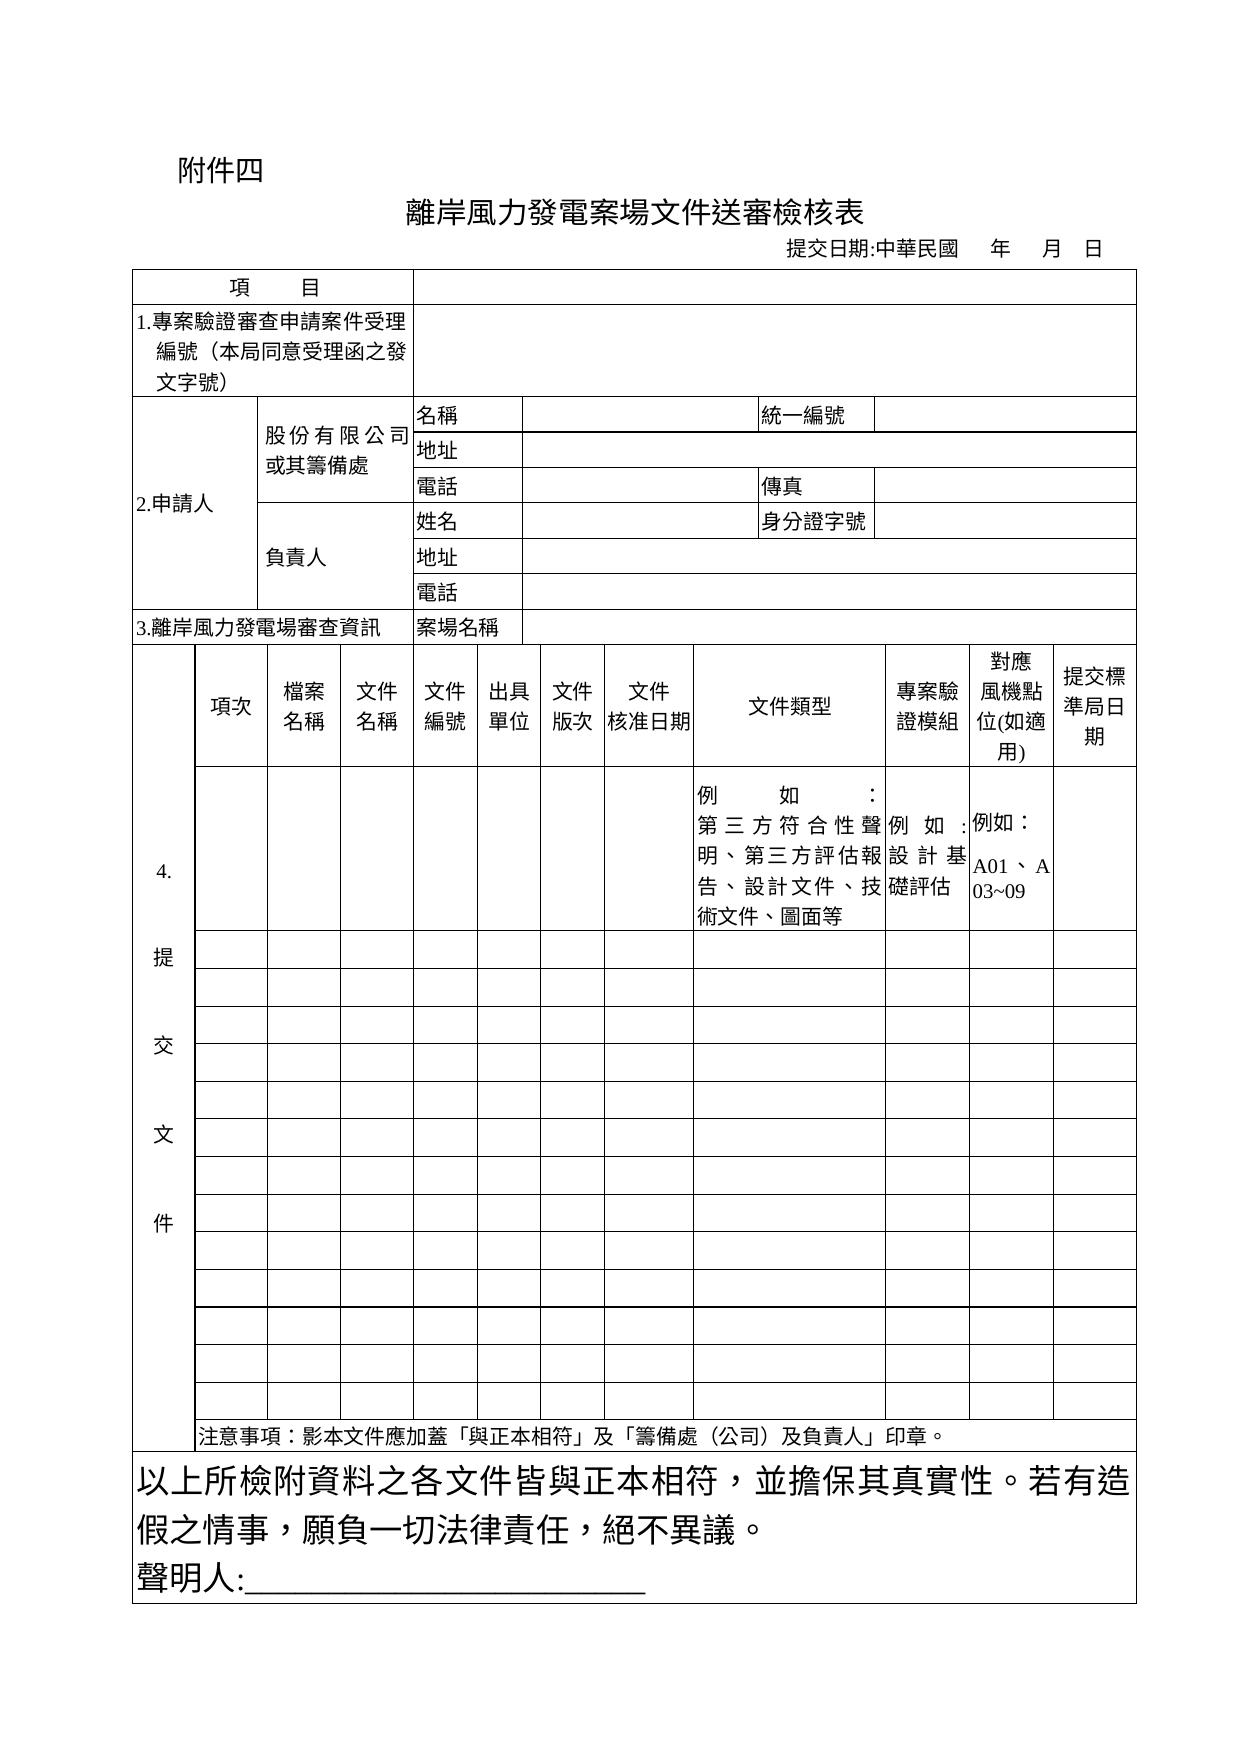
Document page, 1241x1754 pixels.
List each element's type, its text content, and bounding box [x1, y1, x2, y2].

table_cell [605, 1383, 693, 1419]
table_cell 名稱 [414, 397, 522, 431]
table_cell 地址 [414, 433, 522, 467]
table_cell [196, 1119, 267, 1156]
table_cell [1054, 1308, 1136, 1344]
table_cell 以上所檢附資料之各文件皆與正本相符，並擔保其真實性。若有造假之情事，願負一切法律責任，絕不異議。 聲明人:________________________ [133, 1452, 1136, 1603]
table_cell [541, 931, 604, 968]
table_cell 1.專案驗證審查申請案件受理編號（本局同意受理函之發文字號） [133, 305, 413, 396]
table_cell [875, 468, 1136, 502]
table_cell [970, 1007, 1053, 1043]
table_cell [970, 1044, 1053, 1081]
table_cell [886, 1157, 969, 1193]
table_cell [478, 1232, 540, 1269]
table_cell [541, 1007, 604, 1043]
table_cell [478, 931, 540, 968]
table_cell [970, 969, 1053, 1006]
table_cell [541, 1157, 604, 1193]
table_cell [1054, 1007, 1136, 1043]
table_cell 文件 核准日期 [605, 645, 693, 766]
table_cell [1054, 1082, 1136, 1118]
table_cell 文件類型 [694, 645, 885, 766]
table_cell [886, 1195, 969, 1231]
table_cell [694, 1308, 885, 1344]
table_cell [341, 1119, 413, 1156]
text 離岸風力發電案場文件送審檢核表 [177, 190, 1092, 232]
table_cell [694, 1270, 885, 1306]
table_cell [886, 1082, 969, 1118]
table_cell [694, 1345, 885, 1382]
table_cell [541, 1195, 604, 1231]
table_cell [478, 1157, 540, 1193]
table_cell 項 目 [133, 270, 413, 304]
table_cell 電話 [414, 574, 522, 608]
table_cell [523, 610, 1136, 644]
table_cell [268, 1270, 340, 1306]
table_cell 例如： A01、A03~09 [970, 767, 1053, 930]
table_cell 案場名稱 [414, 610, 522, 644]
table_cell [268, 1157, 340, 1193]
table_header 提交日期:中華民國 年 月 日 [133, 232, 1137, 269]
table_cell 檔案 名稱 [268, 645, 340, 766]
table_cell [196, 1044, 267, 1081]
table_cell [268, 767, 340, 930]
table_cell [1054, 1157, 1136, 1193]
table_cell 例如: 設計基礎評估 [886, 767, 969, 930]
table_cell [196, 969, 267, 1006]
table_cell [970, 1308, 1053, 1344]
table_cell [694, 1082, 885, 1118]
table_cell [523, 503, 758, 538]
table_cell [605, 1232, 693, 1269]
table_cell 負責人 [258, 503, 413, 608]
table_cell [970, 1082, 1053, 1118]
table_cell [268, 1044, 340, 1081]
table_cell [886, 931, 969, 968]
table_cell [414, 1082, 477, 1118]
table_cell [541, 767, 604, 930]
table_cell [886, 1044, 969, 1081]
table_cell [970, 1195, 1053, 1231]
table_cell [1054, 767, 1136, 930]
table_cell [414, 1157, 477, 1193]
table_cell [341, 931, 413, 968]
table_cell [341, 1007, 413, 1043]
table_cell [541, 1232, 604, 1269]
table_cell [886, 1232, 969, 1269]
table_cell [196, 1270, 267, 1306]
table_cell [970, 1119, 1053, 1156]
table_cell [414, 1119, 477, 1156]
table_cell [341, 1308, 413, 1344]
table_cell [1054, 1232, 1136, 1269]
table_cell 出具 單位 [478, 645, 540, 766]
table_cell [414, 1044, 477, 1081]
table_cell [970, 931, 1053, 968]
table_cell 例如： 第三方符合性聲明、第三方評估報告、設計文件、技術文件、圖面等 [694, 767, 885, 930]
table_cell [1054, 931, 1136, 968]
table_cell [605, 1119, 693, 1156]
table_cell [541, 1044, 604, 1081]
table_cell [478, 969, 540, 1006]
table_cell [196, 931, 267, 968]
table_cell [196, 767, 267, 930]
table_cell [414, 1232, 477, 1269]
table_cell [196, 1345, 267, 1382]
table_cell [341, 1345, 413, 1382]
table_cell [694, 969, 885, 1006]
table_cell [1054, 969, 1136, 1006]
table_cell 傳真 [759, 468, 874, 502]
table_cell [268, 1007, 340, 1043]
table_cell [1054, 1119, 1136, 1156]
table_cell 文件 名稱 [341, 645, 413, 766]
table_cell [268, 1232, 340, 1269]
table_cell 股份有限公司或其籌備處 [258, 397, 413, 502]
table_cell 文件 編號 [414, 645, 477, 766]
table_cell 4. 提 交 文 件 [133, 645, 194, 1451]
table_cell [886, 969, 969, 1006]
table_cell [605, 1044, 693, 1081]
table_cell [1054, 1345, 1136, 1382]
table_cell [478, 1044, 540, 1081]
table_cell [414, 1345, 477, 1382]
table_cell [478, 767, 540, 930]
table_cell [268, 1119, 340, 1156]
table_cell [478, 1007, 540, 1043]
table_cell [605, 1308, 693, 1344]
table_cell [605, 1007, 693, 1043]
table_cell 提交標準局日期 [1054, 645, 1136, 766]
table_cell [605, 931, 693, 968]
table_cell [523, 433, 1136, 467]
table_cell [541, 1383, 604, 1419]
table_cell [605, 767, 693, 930]
table_cell [268, 1383, 340, 1419]
table_cell [694, 1195, 885, 1231]
table_cell [268, 931, 340, 968]
table_cell 電話 [414, 468, 522, 502]
table_cell [886, 1345, 969, 1382]
table_cell [541, 969, 604, 1006]
table_cell [886, 1308, 969, 1344]
table_cell [414, 1270, 477, 1306]
table_cell [341, 1082, 413, 1118]
table_cell [196, 1007, 267, 1043]
table_cell [414, 270, 1136, 304]
table_cell 2.申請人 [133, 397, 257, 608]
table_cell [605, 1195, 693, 1231]
table_cell [694, 1119, 885, 1156]
table_cell [478, 1195, 540, 1231]
table_cell [478, 1119, 540, 1156]
table_cell [414, 1383, 477, 1419]
table_cell [523, 468, 758, 502]
table_cell [341, 969, 413, 1006]
table_cell [341, 1157, 413, 1193]
table_cell 姓名 [414, 503, 522, 538]
table_cell 文件 版次 [541, 645, 604, 766]
table_cell [414, 767, 477, 930]
table_cell [875, 397, 1136, 431]
table_cell [970, 1157, 1053, 1193]
table_cell [605, 969, 693, 1006]
table_cell [541, 1308, 604, 1344]
table_cell [970, 1345, 1053, 1382]
table_cell [1054, 1383, 1136, 1419]
table_cell 統一編號 [759, 397, 874, 431]
table_cell [341, 1270, 413, 1306]
table_cell [886, 1270, 969, 1306]
table_cell 3.離岸風力發電場審查資訊 [133, 610, 413, 644]
table_cell [694, 1383, 885, 1419]
table_cell [541, 1119, 604, 1156]
table_cell [414, 931, 477, 968]
table_cell [694, 1007, 885, 1043]
table_cell [341, 1044, 413, 1081]
table_cell [1054, 1270, 1136, 1306]
table_cell [605, 1157, 693, 1193]
table_cell [970, 1383, 1053, 1419]
table_cell [196, 1195, 267, 1231]
table_cell [341, 1232, 413, 1269]
text 附件四 [177, 148, 1092, 190]
table_cell [541, 1082, 604, 1118]
table_cell [694, 931, 885, 968]
table_cell [694, 1157, 885, 1193]
table_cell [970, 1270, 1053, 1306]
table_cell [694, 1232, 885, 1269]
table_cell [1054, 1195, 1136, 1231]
table_cell [414, 1195, 477, 1231]
table_cell [414, 1007, 477, 1043]
table_cell [414, 969, 477, 1006]
table_cell [268, 1308, 340, 1344]
table_cell 專案驗證模組 [886, 645, 969, 766]
table_cell [414, 305, 1136, 396]
table_cell [605, 1082, 693, 1118]
table_cell [268, 1195, 340, 1231]
table_cell 地址 [414, 539, 522, 573]
table_cell [341, 767, 413, 930]
table_cell 身分證字號 [759, 503, 874, 538]
table_cell [605, 1345, 693, 1382]
table_cell [414, 1308, 477, 1344]
table_cell [196, 1157, 267, 1193]
table_cell [268, 1345, 340, 1382]
table_cell [541, 1270, 604, 1306]
table_cell [478, 1308, 540, 1344]
table_cell [196, 1383, 267, 1419]
table_cell [605, 1270, 693, 1306]
table_cell [886, 1007, 969, 1043]
table_cell [196, 1308, 267, 1344]
table_cell [341, 1383, 413, 1419]
table_cell [478, 1082, 540, 1118]
table_cell [694, 1044, 885, 1081]
table_cell 項次 [196, 645, 267, 766]
table_cell [478, 1383, 540, 1419]
table_cell [268, 969, 340, 1006]
table_cell [970, 1232, 1053, 1269]
table_cell [478, 1345, 540, 1382]
table_cell [523, 397, 758, 431]
table_cell 對應 風機點位(如適用) [970, 645, 1053, 766]
table_cell [886, 1383, 969, 1419]
table_cell [196, 1232, 267, 1269]
table_cell [523, 539, 1136, 573]
table_cell [196, 1082, 267, 1118]
table_cell [1054, 1044, 1136, 1081]
table_cell [875, 503, 1136, 538]
table_cell [478, 1270, 540, 1306]
table_cell [541, 1345, 604, 1382]
table_cell [523, 574, 1136, 608]
table_cell 注意事項：影本文件應加蓋「與正本相符」及「籌備處（公司）及負責人」印章。 [196, 1420, 1136, 1451]
table_cell [341, 1195, 413, 1231]
table_cell [268, 1082, 340, 1118]
table_cell [886, 1119, 969, 1156]
